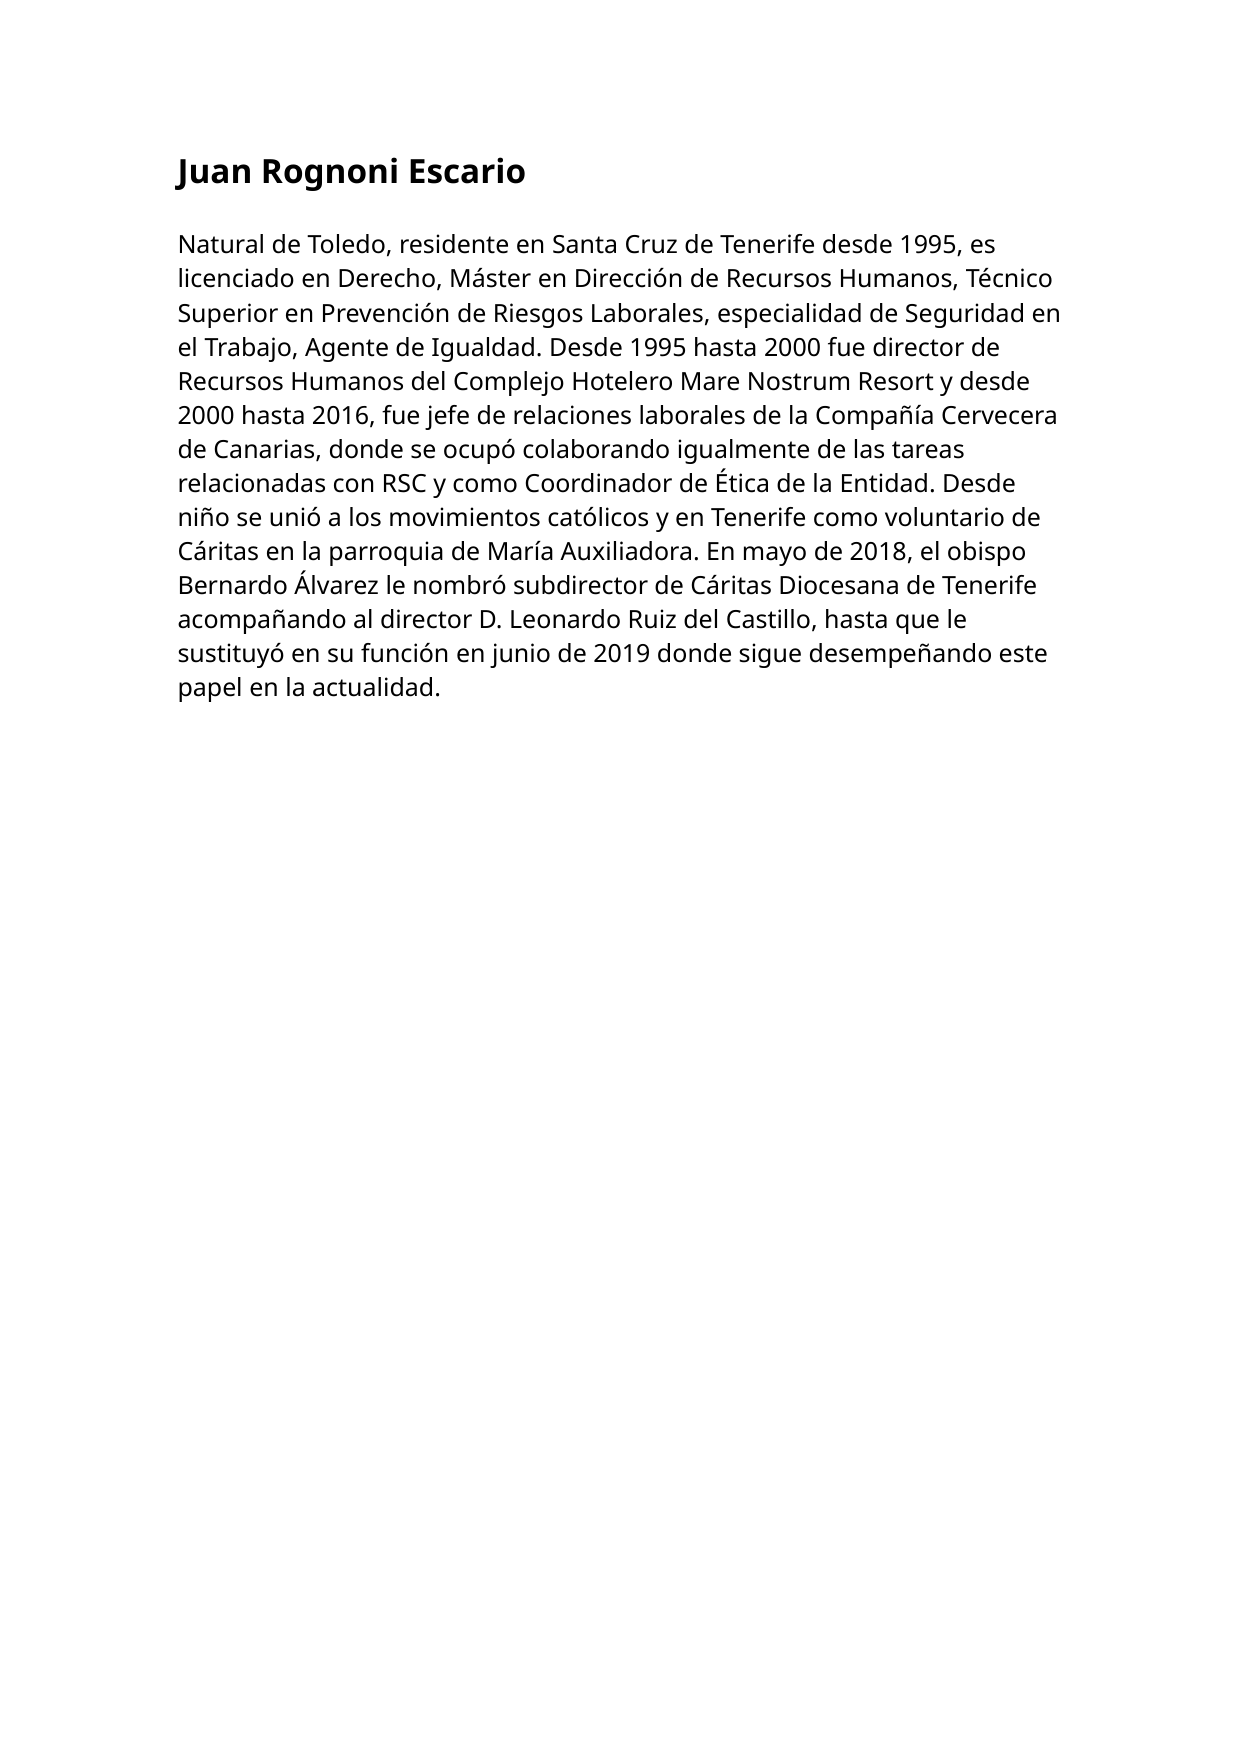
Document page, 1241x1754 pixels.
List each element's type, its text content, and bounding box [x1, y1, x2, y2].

text Natural de Toledo, residente en Santa Cruz de Tenerife desde 1995, es licenciado en Derecho, Máster en Dirección de Recursos Humanos, Técnico Superior en Prevención de Riesgos Laborales, especialidad de Seguridad en el Trabajo, Agente de Igualdad. Desde 1995 hasta 2000 fue director de Recursos Humanos del Complejo Hotelero Mare Nostrum Resort y desde 2000 hasta 2016, fue jefe de relaciones laborales de la Compañía Cervecera de Canarias, donde se ocupó colaborando igualmente de las tareas relacionadas con RSC y como Coordinador de Ética de la Entidad. Desde niño se unió a los movimientos católicos y en Tenerife como voluntario de Cáritas en la parroquia de María Auxiliadora. En mayo de 2018, el obispo Bernardo Álvarez le nombró subdirector de Cáritas Diocesana de Tenerife acompañando al director D. Leonardo Ruiz del Castillo, hasta que le sustituyó en su función en junio de 2019 donde sigue desempeñando este papel en la actualidad. [177, 227, 1063, 704]
text Juan Rognoni Escario [177, 148, 1063, 193]
